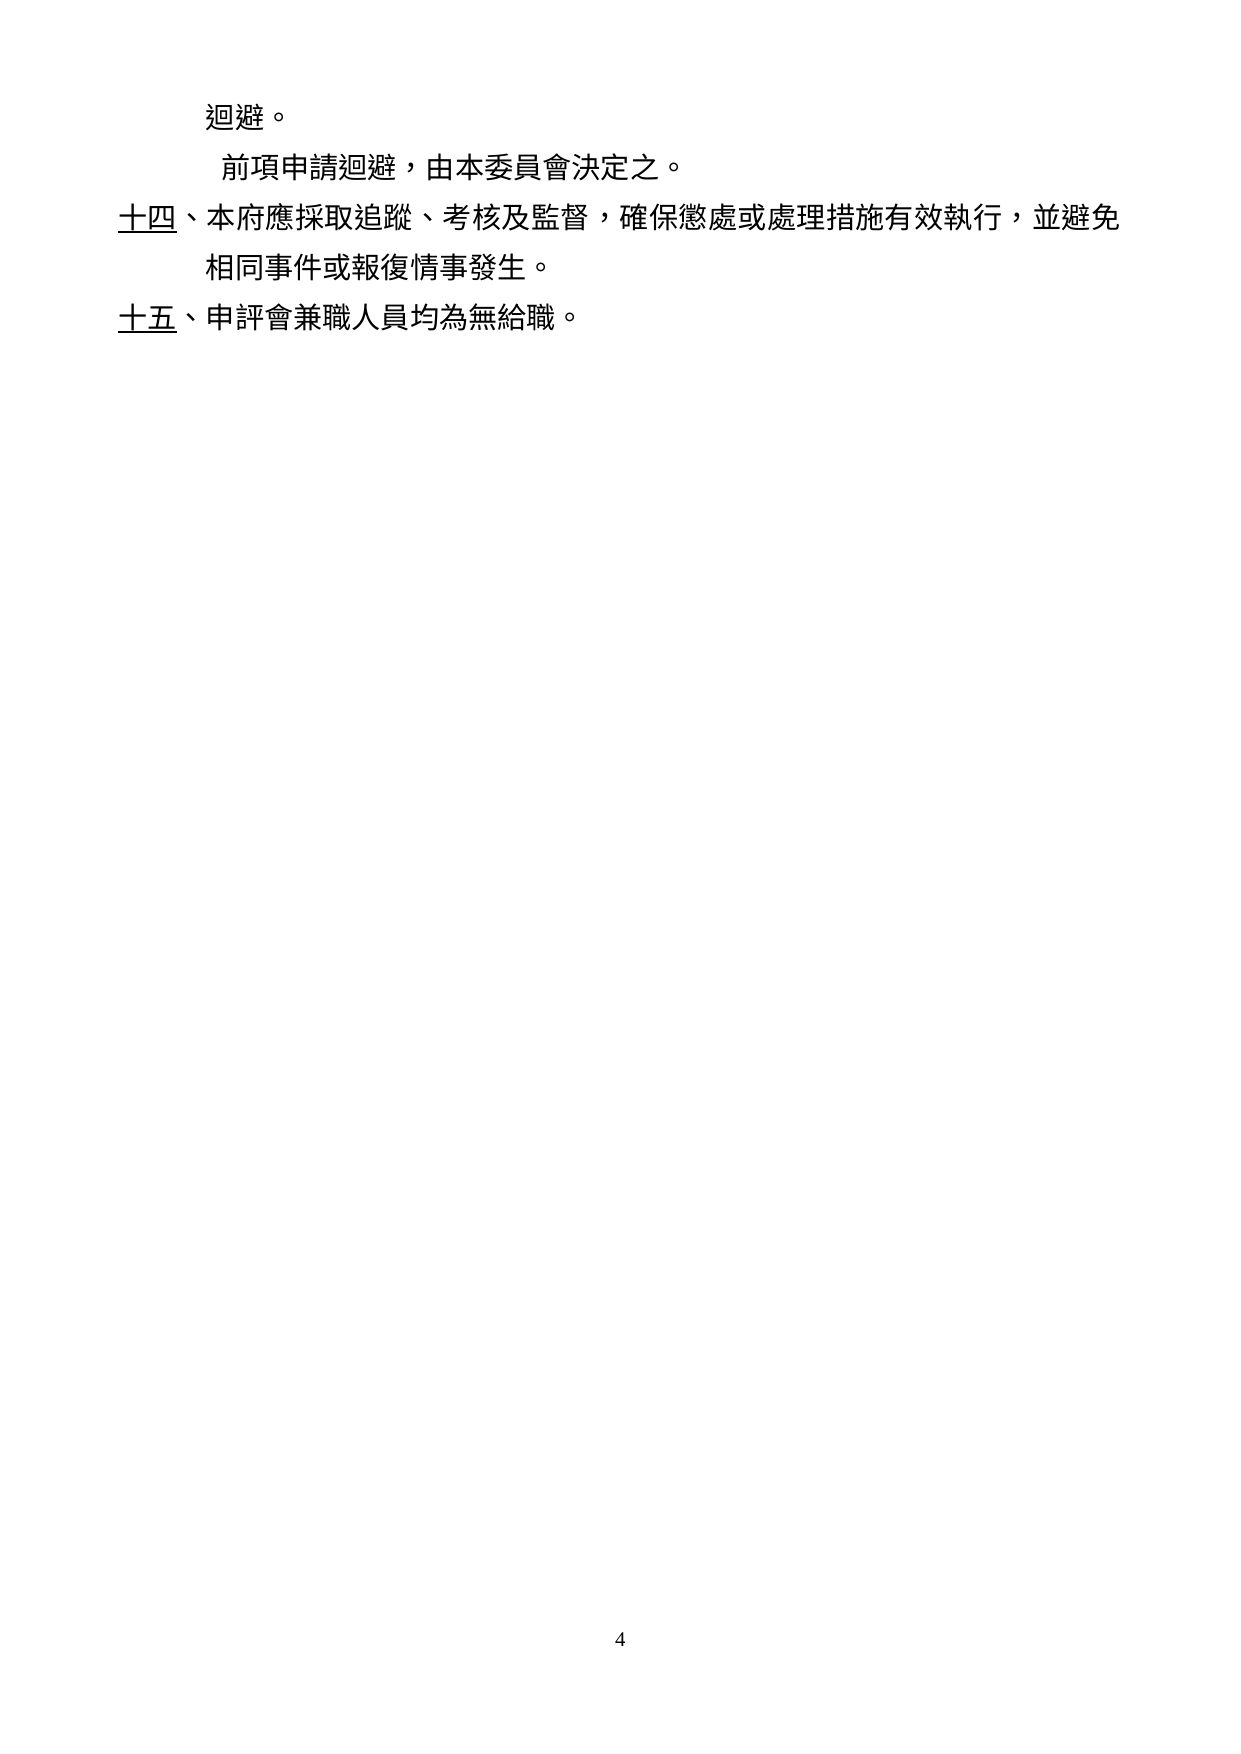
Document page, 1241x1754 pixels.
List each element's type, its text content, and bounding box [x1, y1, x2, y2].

text 前項申請迴避，由本委員會決定之。 [151, 139, 1122, 189]
text 迴避。 [118, 89, 1122, 139]
text 十五、申評會兼職人員均為無給職。 [118, 289, 1122, 339]
text 十四、本府應採取追蹤、考核及監督，確保懲處或處理措施有效執行，並避免相同事件或報復情事發生。 [118, 189, 1122, 289]
